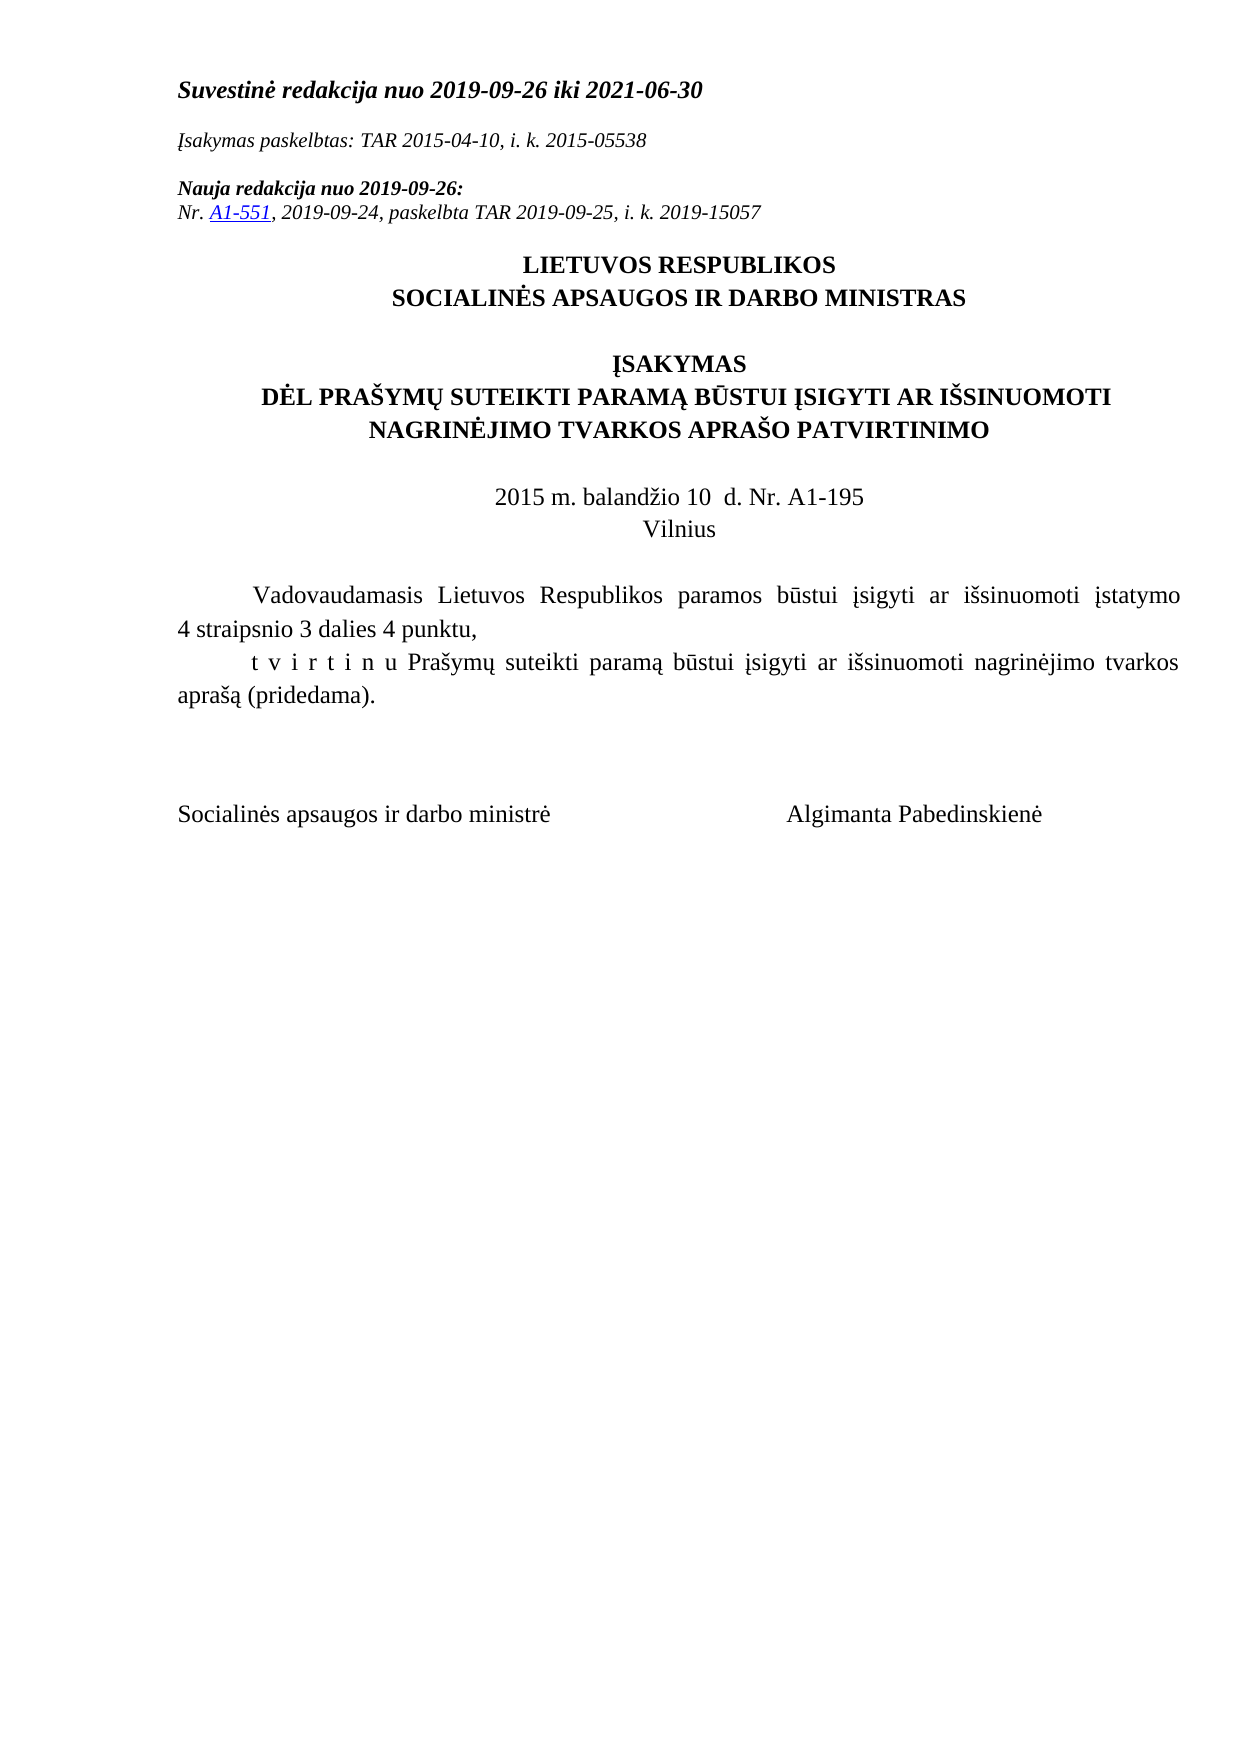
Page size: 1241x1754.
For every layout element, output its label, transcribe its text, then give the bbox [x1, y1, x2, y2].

text LIETUVOS RESPUBLIKOS [177, 250, 1181, 279]
text DĖL PRAŠYMŲ SUTEIKTI PARAMĄ BŪSTUI ĮSIGYTI AR IŠSINUOMOTI NAGRINĖJIMO TVARKOS APRAŠO PATVIRTINIMO [177, 382, 1181, 444]
text 2015 m. balandžio 10 d. Nr. A1-195 [177, 482, 1181, 510]
text Vilnius [177, 514, 1181, 543]
text SOCIALINĖS APSAUGOS IR DARBO MINISTRAS [177, 283, 1181, 312]
text Vadovaudamasis Lietuvos Respublikos paramos būstui įsigyti ar išsinuomoti įstatymo 4 straipsnio 3 dalies 4 punktu, [177, 581, 1181, 642]
text Nr. A1-551, 2019-09-24, paskelbta TAR 2019-09-25, i. k. 2019-15057 [177, 200, 1181, 224]
text Nauja redakcija nuo 2019-09-26: [177, 176, 1181, 200]
text Socialinės apsaugos ir darbo ministrė Algimanta Pabedinskienė [177, 799, 1181, 828]
text ĮSAKYMAS [177, 349, 1181, 378]
text Suvestinė redakcija nuo 2019-09-26 iki 2021-06-30 [177, 75, 1181, 104]
text t v i r t i n u Prašymų suteikti paramą būstui įsigyti ar išsinuomoti nagrinėjimo tvarkos aprašą (pridedama). [177, 647, 1181, 708]
text Įsakymas paskelbtas: TAR 2015-04-10, i. k. 2015-05538 [177, 128, 1181, 152]
